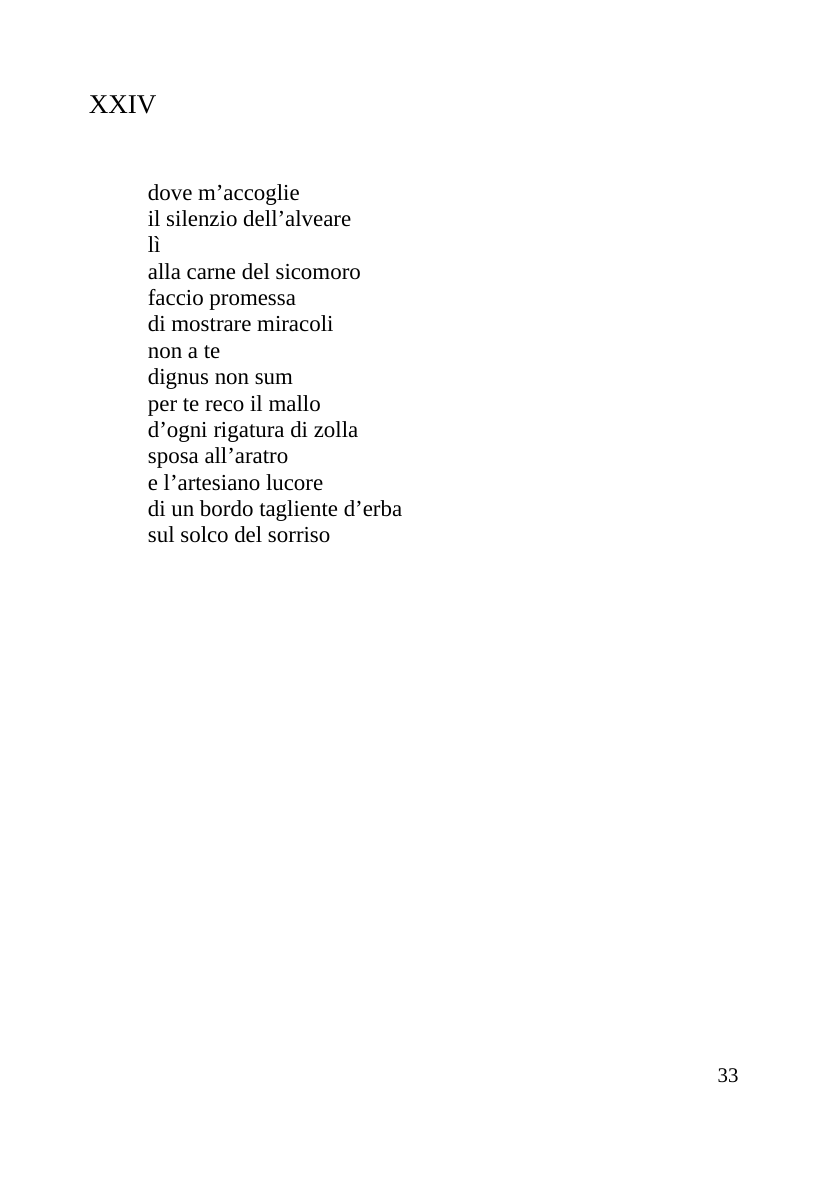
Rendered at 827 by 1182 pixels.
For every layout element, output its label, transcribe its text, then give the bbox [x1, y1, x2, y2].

text il silenzio dell’alveare [148, 205, 738, 231]
text di un bordo tagliente d’erba [148, 495, 738, 521]
text XXIV [88, 88, 738, 120]
text sul solco del sorriso [148, 521, 738, 548]
text faccio promessa [148, 284, 738, 311]
text lì [148, 231, 738, 258]
text e l’artesiano lucore [148, 469, 738, 495]
text dignus non sum [148, 363, 738, 389]
text alla carne del sicomoro [148, 258, 738, 284]
text per te reco il mallo [148, 389, 738, 416]
text sposa all’aratro [148, 442, 738, 469]
text di mostrare miracoli [148, 311, 738, 337]
text d’ogni rigatura di zolla [148, 416, 738, 442]
text non a te [148, 337, 738, 363]
text dove m’accoglie [148, 179, 738, 205]
